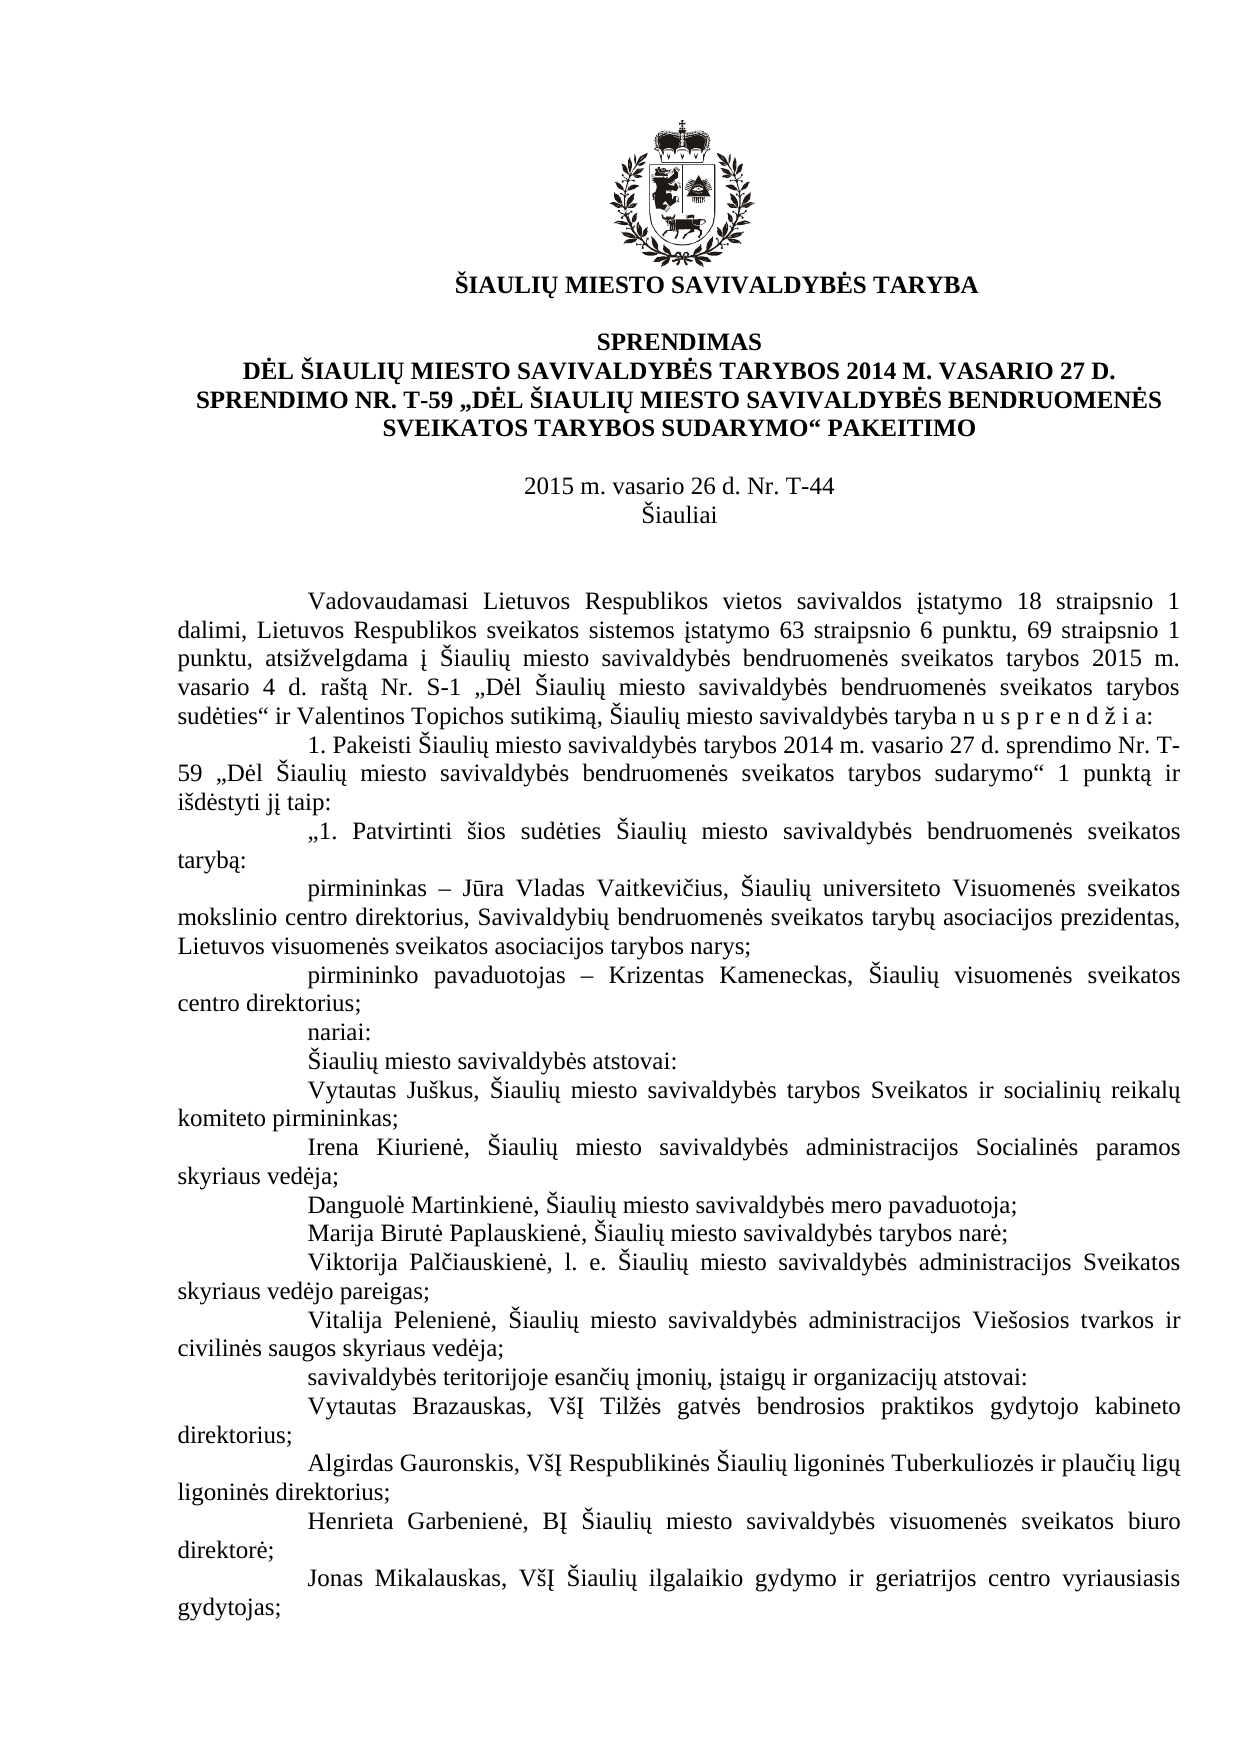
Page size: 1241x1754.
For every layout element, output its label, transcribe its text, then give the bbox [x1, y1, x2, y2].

text Jonas Mikalauskas, VšĮ Šiaulių ilgalaikio gydymo ir geriatrijos centro vyriausiasis gydytojas; [177, 1563, 1181, 1621]
text Vytautas Juškus, Šiaulių miesto savivaldybės tarybos Sveikatos ir socialinių reikalų komiteto pirmininkas; [177, 1075, 1181, 1132]
text „1. Patvirtinti šios sudėties Šiaulių miesto savivaldybės bendruomenės sveikatos tarybą: [177, 816, 1181, 873]
text Algirdas Gauronskis, VšĮ Respublikinės Šiaulių ligoninės Tuberkuliozės ir plaučių ligų ligoninės direktorius; [177, 1448, 1181, 1506]
text pirmininko pavaduotojas – Krizentas Kameneckas, Šiaulių visuomenės sveikatos centro direktorius; [177, 960, 1181, 1017]
text DĖL ŠIAULIŲ MIESTO SAVIVALDYBĖS TARYBOS 2014 M. VASARIO 27 D. SPRENDIMO NR. T-59 „DĖL ŠIAULIŲ MIESTO SAVIVALDYBĖS BENDRUOMENĖS SVEIKATOS TARYBOS SUDARYMO“ PAKEITIMO [177, 356, 1181, 442]
text nariai: [177, 1017, 1181, 1046]
text ŠIAULIŲ MIESTO SAVIVALDYBĖS TARYBA [177, 270, 1181, 298]
text SPRENDIMAS [177, 327, 1181, 356]
text pirmininkas – Jūra Vladas Vaitkevičius, Šiaulių universiteto Visuomenės sveikatos mokslinio centro direktorius, Savivaldybių bendruomenės sveikatos tarybų asociacijos prezidentas, Lietuvos visuomenės sveikatos asociacijos tarybos narys; [177, 873, 1181, 960]
text Šiaulių miesto savivaldybės atstovai: [177, 1046, 1181, 1075]
text Irena Kiurienė, Šiaulių miesto savivaldybės administracijos Socialinės paramos skyriaus vedėja; [177, 1132, 1181, 1190]
text Marija Birutė Paplauskienė, Šiaulių miesto savivaldybės tarybos narė; [177, 1218, 1181, 1247]
text Vitalija Pelenienė, Šiaulių miesto savivaldybės administracijos Viešosios tvarkos ir civilinės saugos skyriaus vedėja; [177, 1305, 1181, 1362]
text 2015 m. vasario 26 d. Nr. T-44 [177, 471, 1181, 500]
text savivaldybės teritorijoje esančių įmonių, įstaigų ir organizacijų atstovai: [177, 1362, 1181, 1391]
text Viktorija Palčiauskienė, l. e. Šiaulių miesto savivaldybės administracijos Sveikatos skyriaus vedėjo pareigas; [177, 1247, 1181, 1305]
text 1. Pakeisti Šiaulių miesto savivaldybės tarybos 2014 m. vasario 27 d. sprendimo Nr. T-59 „Dėl Šiaulių miesto savivaldybės bendruomenės sveikatos tarybos sudarymo“ 1 punktą ir išdėstyti jį taip: [177, 730, 1181, 816]
text Vytautas Brazauskas, VšĮ Tilžės gatvės bendrosios praktikos gydytojo kabineto direktorius; [177, 1391, 1181, 1448]
text Danguolė Martinkienė, Šiaulių miesto savivaldybės mero pavaduotoja; [177, 1190, 1181, 1218]
text Šiauliai [177, 500, 1181, 528]
text Vadovaudamasi Lietuvos Respublikos vietos savivaldos įstatymo 18 straipsnio 1 dalimi, Lietuvos Respublikos sveikatos sistemos įstatymo 63 straipsnio 6 punktu, 69 straipsnio 1 punktu, atsižvelgdama į Šiaulių miesto savivaldybės bendruomenės sveikatos tarybos 2015 m. vasario 4 d. raštą Nr. S-1 „Dėl Šiaulių miesto savivaldybės bendruomenės sveikatos tarybos sudėties“ ir Valentinos Topichos sutikimą, Šiaulių miesto savivaldybės taryba n u s p r e n d ž i a: [177, 586, 1181, 730]
text Henrieta Garbenienė, BĮ Šiaulių miesto savivaldybės visuomenės sveikatos biuro direktorė; [177, 1506, 1181, 1563]
